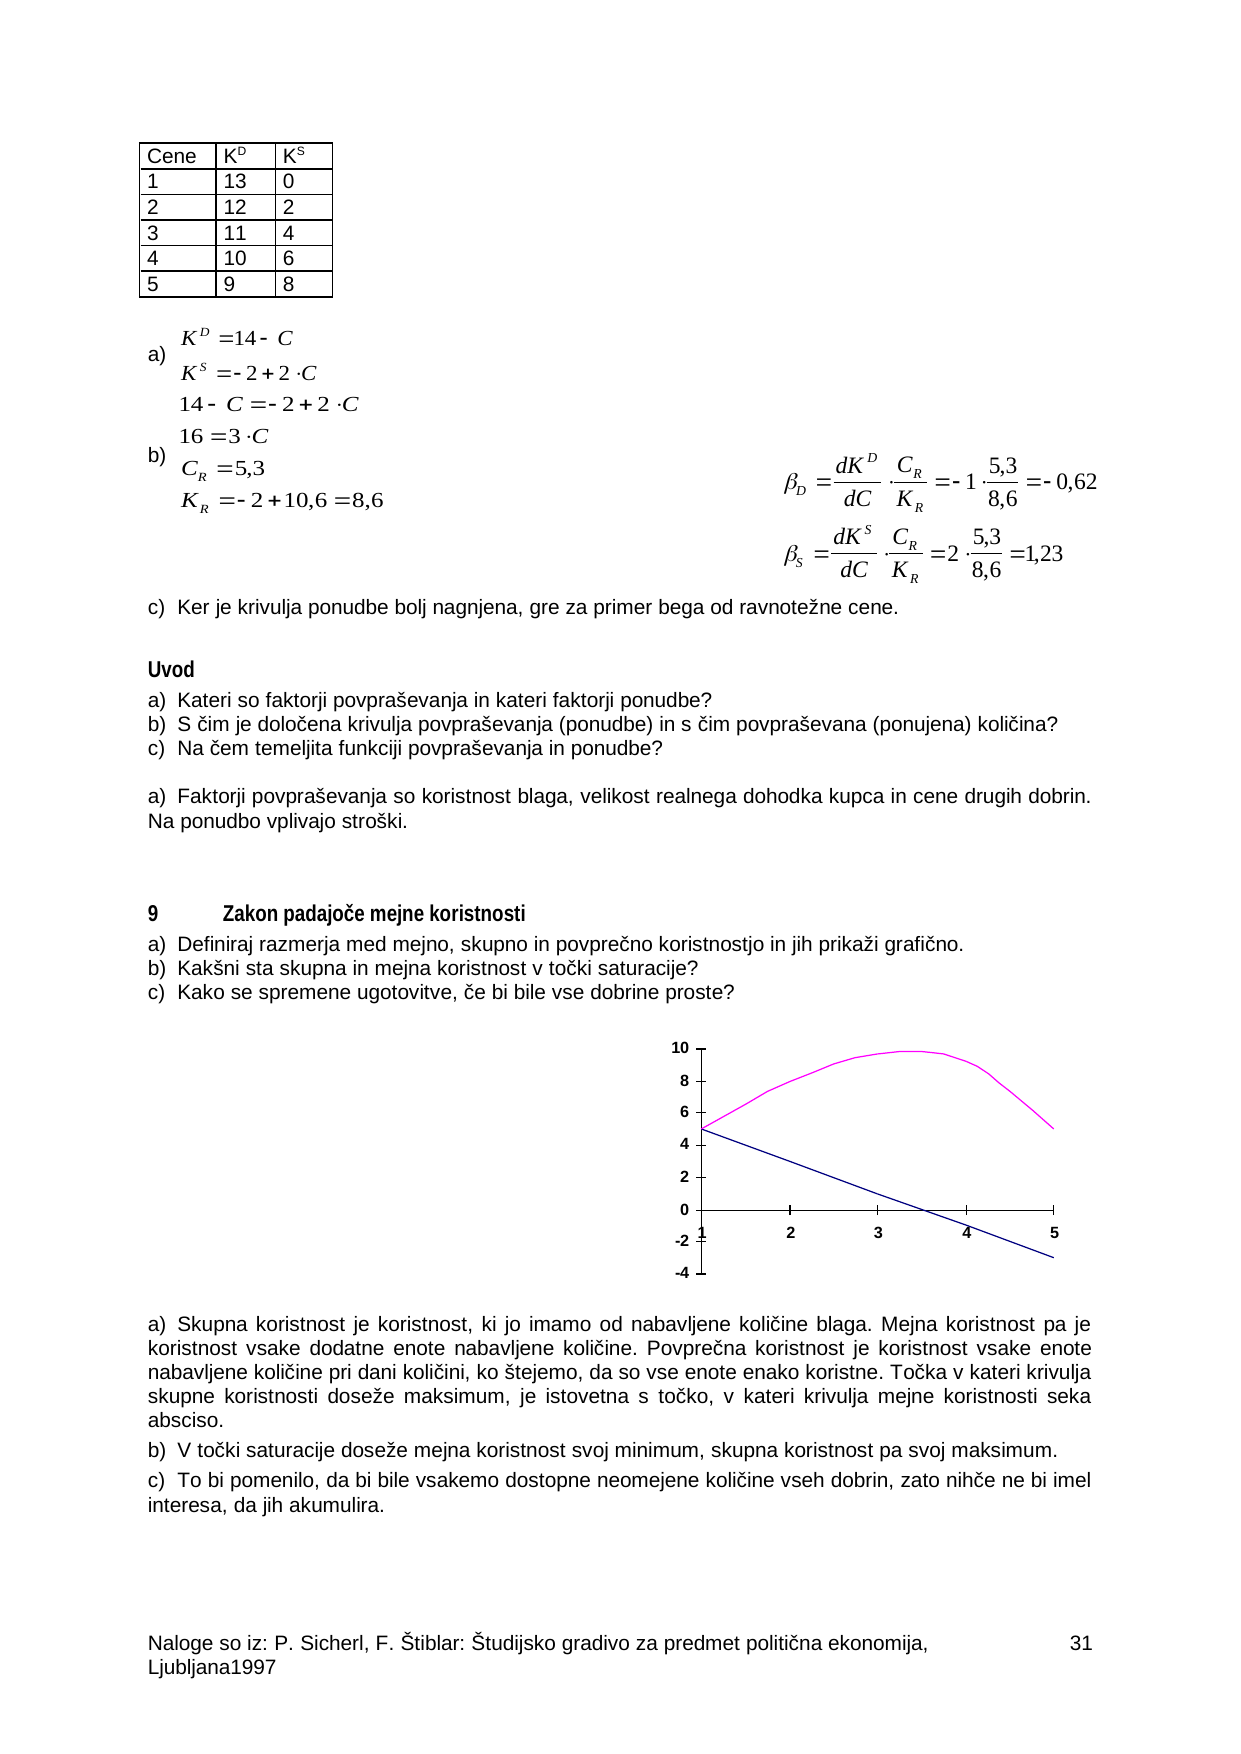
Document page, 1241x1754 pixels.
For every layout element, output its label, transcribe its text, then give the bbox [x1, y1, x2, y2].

list Kako se spremene ugotovitve, če bi bile vse dobrine proste? [148, 980, 1093, 1004]
list Na čem temeljita funkciji povpraševanja in ponudbe? [148, 736, 1093, 760]
table_cell 5 [140, 271, 215, 296]
table_cell 1 [140, 169, 215, 193]
table_cell 9 [217, 272, 275, 296]
list Definiraj razmerja med mejno, skupno in povprečno koristnostjo in jih prikaži grafično. [148, 932, 1093, 956]
list Kakšni sta skupna in mejna koristnost v točki saturacije? [148, 956, 1093, 980]
list Ker je krivulja ponudbe bolj nagnjena, gre za primer bega od ravnotežne cene. [148, 595, 1093, 619]
table_cell 12 [217, 195, 275, 219]
list Skupna koristnost je koristnost, ki jo imamo od nabavljene količine blaga. Mejna koristnost pa je koristnost vsake dodatne enote nabavljene količine. Povprečna koristnost je koristnost vsake enote nabavljene količine pri dani količini, ko štejemo, da so vse enote enako koristne. Točka v kateri krivulja skupne koristnosti doseže maksimum, je istovetna s točko, v kateri krivulja mejne koristnosti seka absciso. [148, 1312, 1093, 1432]
table_cell 2 [276, 195, 332, 219]
subtitle Zakon padajoče mejne koristnosti [148, 899, 1093, 926]
table_header KD [217, 144, 275, 168]
table_cell 11 [217, 221, 275, 245]
list S čim je določena krivulja povpraševanja (ponudbe) in s čim povpraševana (ponujena) količina? [148, 712, 1093, 736]
table_cell 2 [140, 195, 215, 219]
table_cell 10 [217, 246, 275, 270]
list To bi pomenilo, da bi bile vsakemo dostopne neomejene količine vseh dobrin, zato nihče ne bi imel interesa, da jih akumulira. [148, 1468, 1093, 1517]
table_cell 13 [217, 170, 275, 193]
table_header KS [276, 144, 332, 168]
table_cell 6 [276, 246, 332, 270]
table_cell 8 [276, 272, 332, 296]
table_cell 4 [276, 221, 332, 245]
table_cell 3 [140, 220, 215, 245]
list Faktorji povpraševanja so koristnost blaga, velikost realnega dohodka kupca in cene drugih dobrin. Na ponudbo vplivajo stroški. [148, 784, 1093, 833]
table_cell 0 [276, 170, 332, 193]
table_cell 4 [140, 246, 215, 270]
table_header Cene [140, 144, 215, 168]
list Kateri so faktorji povpraševanja in kateri faktorji ponudbe? [148, 688, 1093, 712]
list Uvod [148, 656, 1093, 682]
list V točki saturacije doseže mejna koristnost svoj minimum, skupna koristnost pa svoj maksimum. [148, 1438, 1093, 1462]
